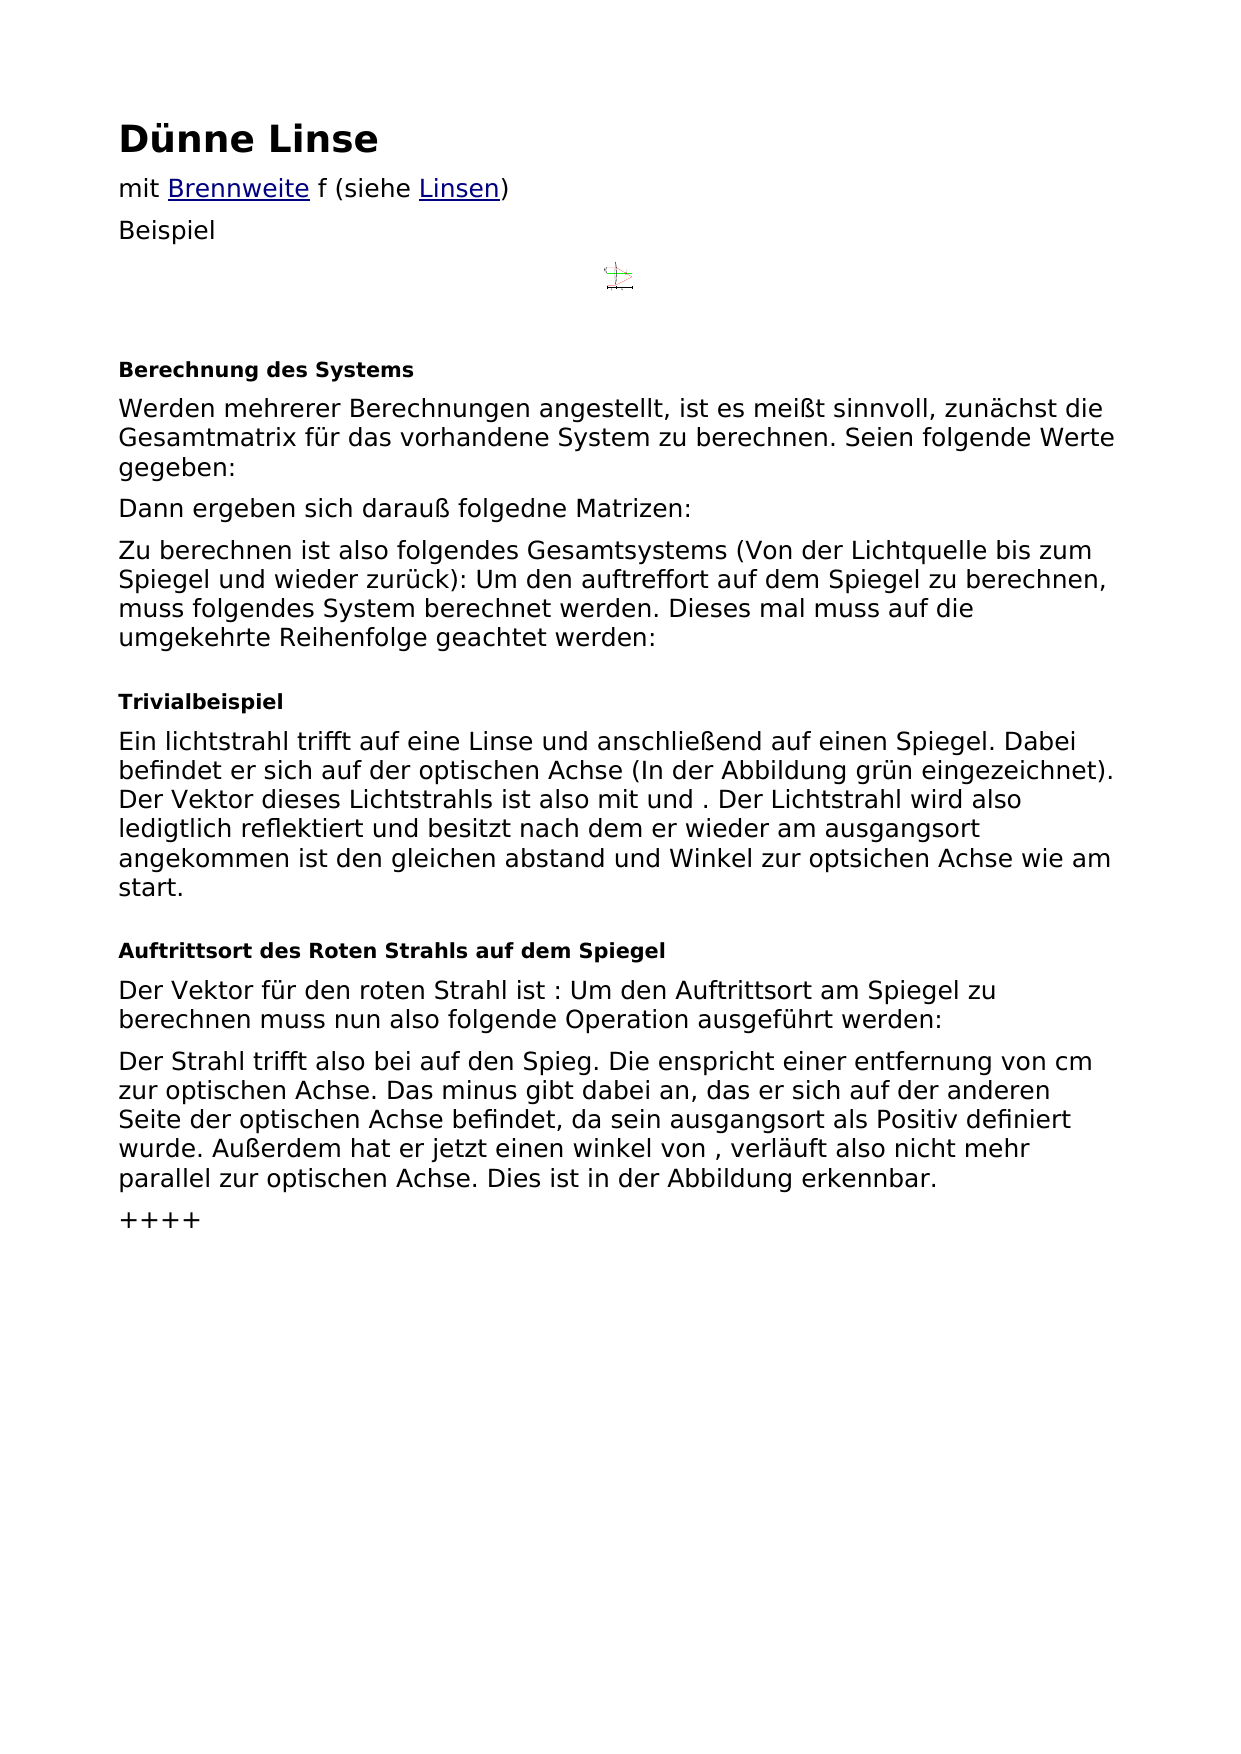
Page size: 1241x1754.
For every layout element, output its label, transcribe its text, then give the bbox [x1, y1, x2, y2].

text Zu berechnen ist also folgendes Gesamtsystems (Von der Lichtquelle bis zum Spiegel und wieder zurück): Um den auftreffort auf dem Spiegel zu berechnen, muss folgendes System berechnet werden. Dieses mal muss auf die umgekehrte Reihenfolge geachtet werden: [118, 536, 1122, 653]
text Der Strahl trifft also bei auf den Spieg. Die enspricht einer entfernung von cm zur optischen Achse. Das minus gibt dabei an, das er sich auf der anderen Seite der optischen Achse befindet, da sein ausgangsort als Positiv definiert wurde. Außerdem hat er jetzt einen winkel von , verläuft also nicht mehr parallel zur optischen Achse. Dies ist in der Abbildung erkennbar. [118, 1047, 1122, 1193]
text Beispiel [118, 216, 1122, 245]
subtitle Dünne Linse [118, 118, 1122, 162]
text Dann ergeben sich darauß folgedne Matrizen: [118, 494, 1122, 524]
subtitle Trivialbeispiel [118, 690, 1122, 714]
text mit Brennweite f (siehe Linsen) [118, 174, 1122, 203]
text Ein lichtstrahl trifft auf eine Linse und anschließend auf einen Spiegel. Dabei befindet er sich auf der optischen Achse (In der Abbildung grün eingezeichnet). Der Vektor dieses Lichtstrahls ist also mit und . Der Lichtstrahl wird also ledigtlich reflektiert und besitzt nach dem er wieder am ausgangsort angekommen ist den gleichen abstand und Winkel zur optsichen Achse wie am start. [118, 727, 1122, 902]
text Werden mehrerer Berechnungen angestellt, ist es meißt sinnvoll, zunächst die Gesamtmatrix für das vorhandene System zu berechnen. Seien folgende Werte gegeben: [118, 394, 1122, 482]
subtitle Berechnung des Systems [118, 358, 1122, 382]
text Der Vektor für den roten Strahl ist : Um den Auftrittsort am Spiegel zu berechnen muss nun also folgende Operation ausgeführt werden: [118, 976, 1122, 1035]
text ++++ [118, 1206, 1122, 1235]
subtitle Auftrittsort des Roten Strahls auf dem Spiegel [118, 939, 1122, 964]
